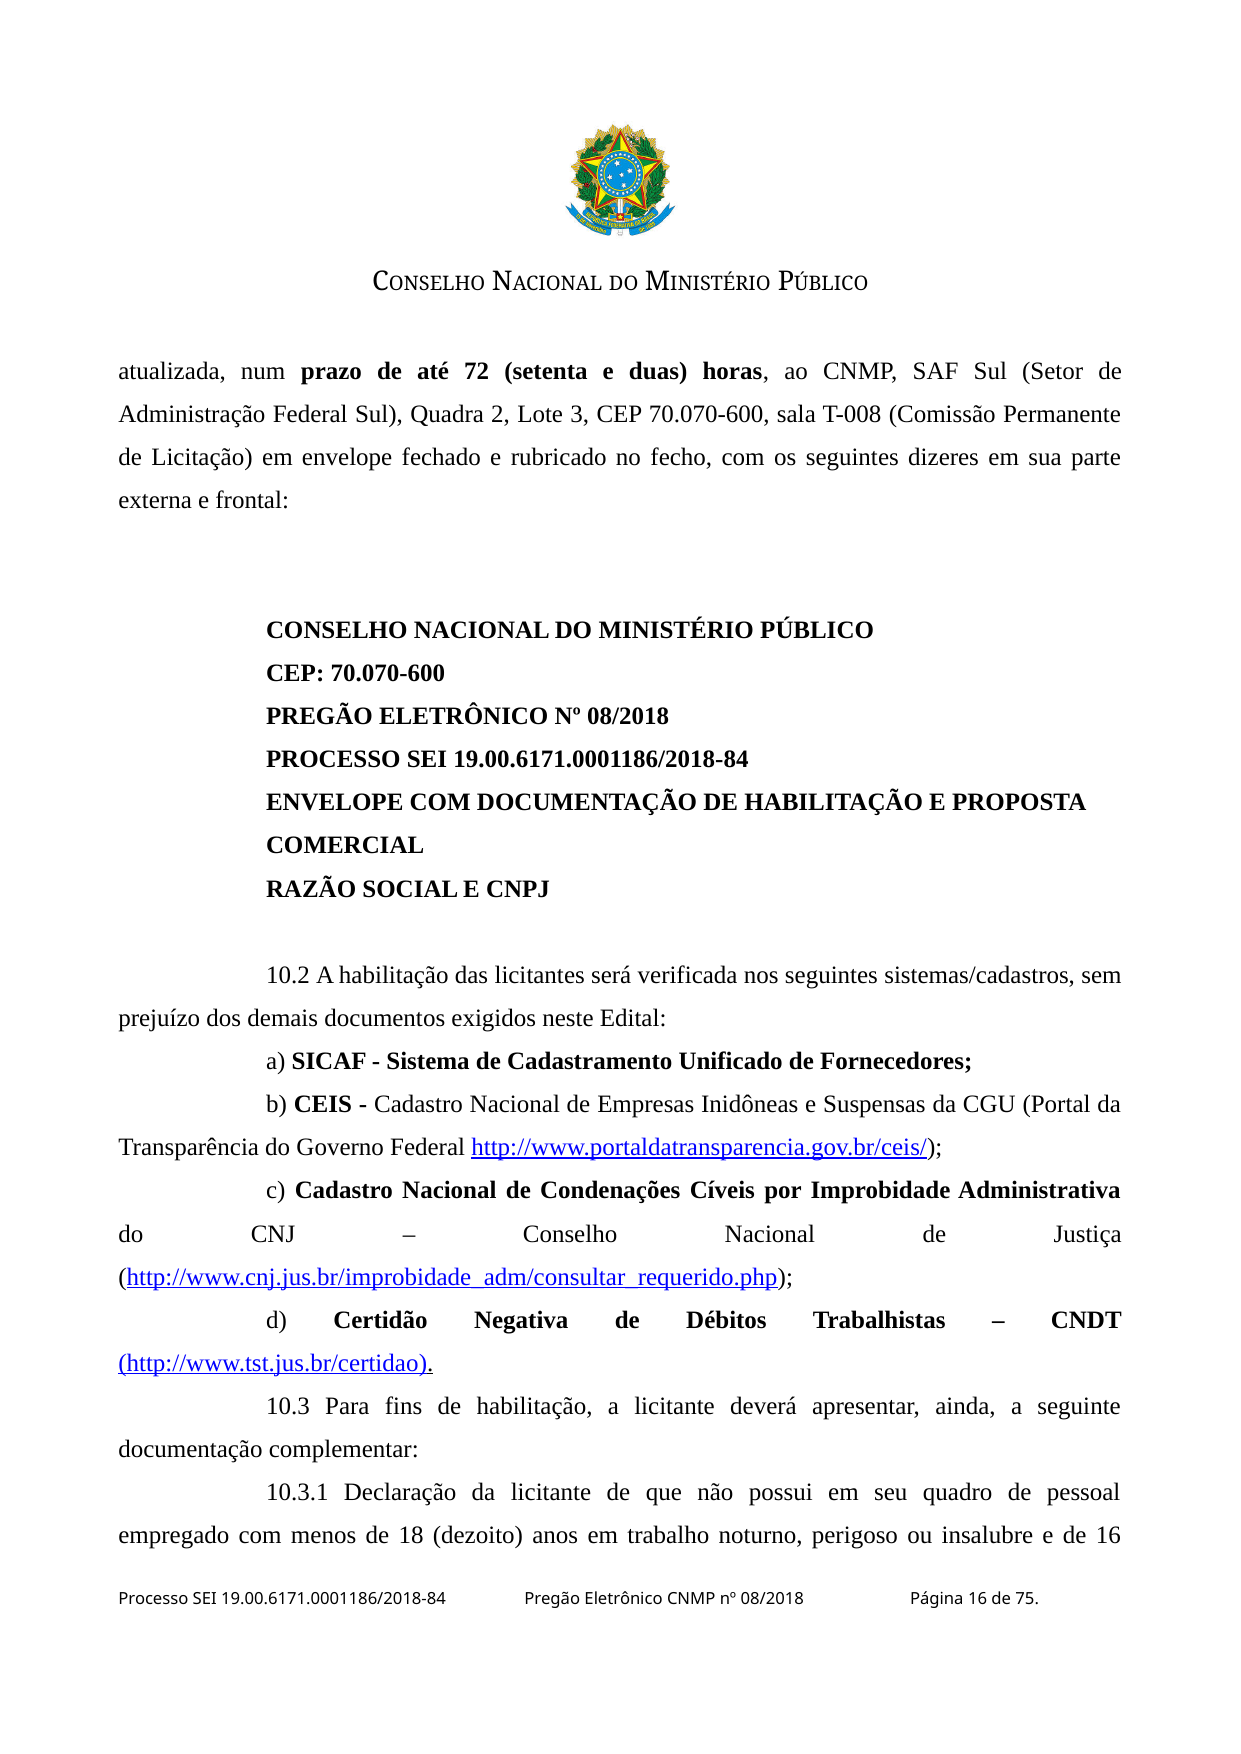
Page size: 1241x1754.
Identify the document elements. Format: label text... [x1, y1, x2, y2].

text PROCESSO SEI 19.00.6171.0001186/2018-84 [118, 744, 1122, 773]
text a) SICAF - Sistema de Cadastramento Unificado de Fornecedores; [118, 1046, 1122, 1075]
list atualizada, num prazo de até 72 (setenta e duas) horas, ao CNMP, SAF Sul (Setor de Administração Federal Sul), Quadra 2, Lote 3, CEP 70.070-600, sala T-008 (Comissão Permanente de Licitação) em envelope fechado e rubricado no fecho, com os seguintes dizeres em sua parte externa e frontal: [118, 356, 1122, 514]
text 10.3 Para fins de habilitação, a licitante deverá apresentar, ainda, a seguinte documentação complementar: [118, 1391, 1122, 1463]
text CEP: 70.070-600 [118, 658, 1122, 687]
text ENVELOPE COM DOCUMENTAÇÃO DE HABILITAÇÃO E PROPOSTA COMERCIAL [118, 787, 1122, 859]
text d) Certidão Negativa de Débitos Trabalhistas – CNDT (http://www.tst.jus.br/certidao). [118, 1305, 1122, 1377]
text b) CEIS - Cadastro Nacional de Empresas Inidôneas e Suspensas da CGU (Portal da Transparência do Governo Federal http://www.portaldatransparencia.gov.br/ceis/); [118, 1089, 1122, 1161]
text c) Cadastro Nacional de Condenações Cíveis por Improbidade Administrativa do CNJ – Conselho Nacional de Justiça (http://www.cnj.jus.br/improbidade_adm/consultar_requerido.php); [118, 1176, 1122, 1291]
text 10.2 A habilitação das licitantes será verificada nos seguintes sistemas/cadastros, sem prejuízo dos demais documentos exigidos neste Edital: [118, 960, 1122, 1032]
text RAZÃO SOCIAL E CNPJ [118, 874, 1122, 902]
text 10.3.1 Declaração da licitante de que não possui em seu quadro de pessoal empregado com menos de 18 (dezoito) anos em trabalho noturno, perigoso ou insalubre e de 16 [118, 1477, 1122, 1549]
text CONSELHO NACIONAL DO MINISTÉRIO PÚBLICO [118, 615, 1122, 644]
text PREGÃO ELETRÔNICO Nº 08/2018 [118, 701, 1122, 730]
